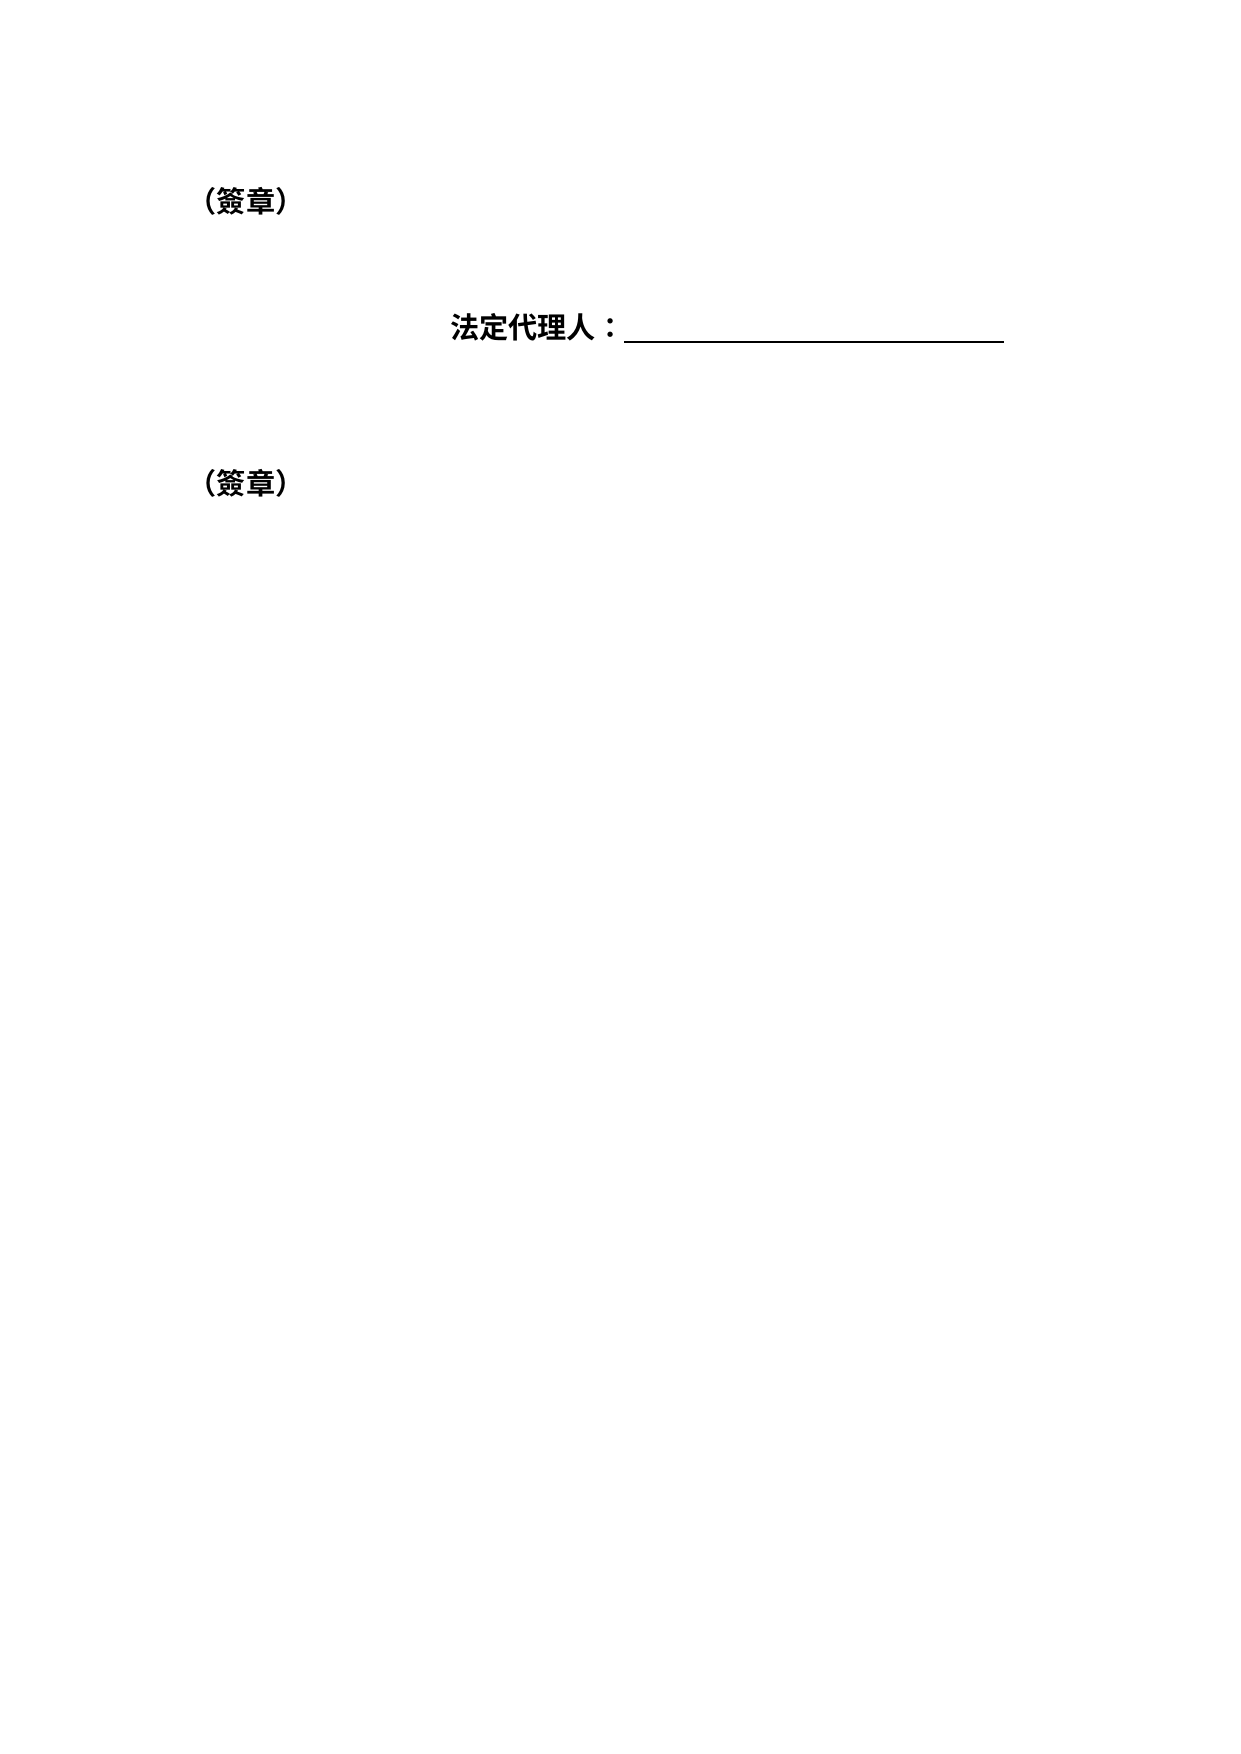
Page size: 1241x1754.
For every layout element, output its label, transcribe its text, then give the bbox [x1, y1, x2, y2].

text （簽章） [187, 158, 1053, 221]
text 法定代理人： （簽章） [187, 284, 1053, 503]
